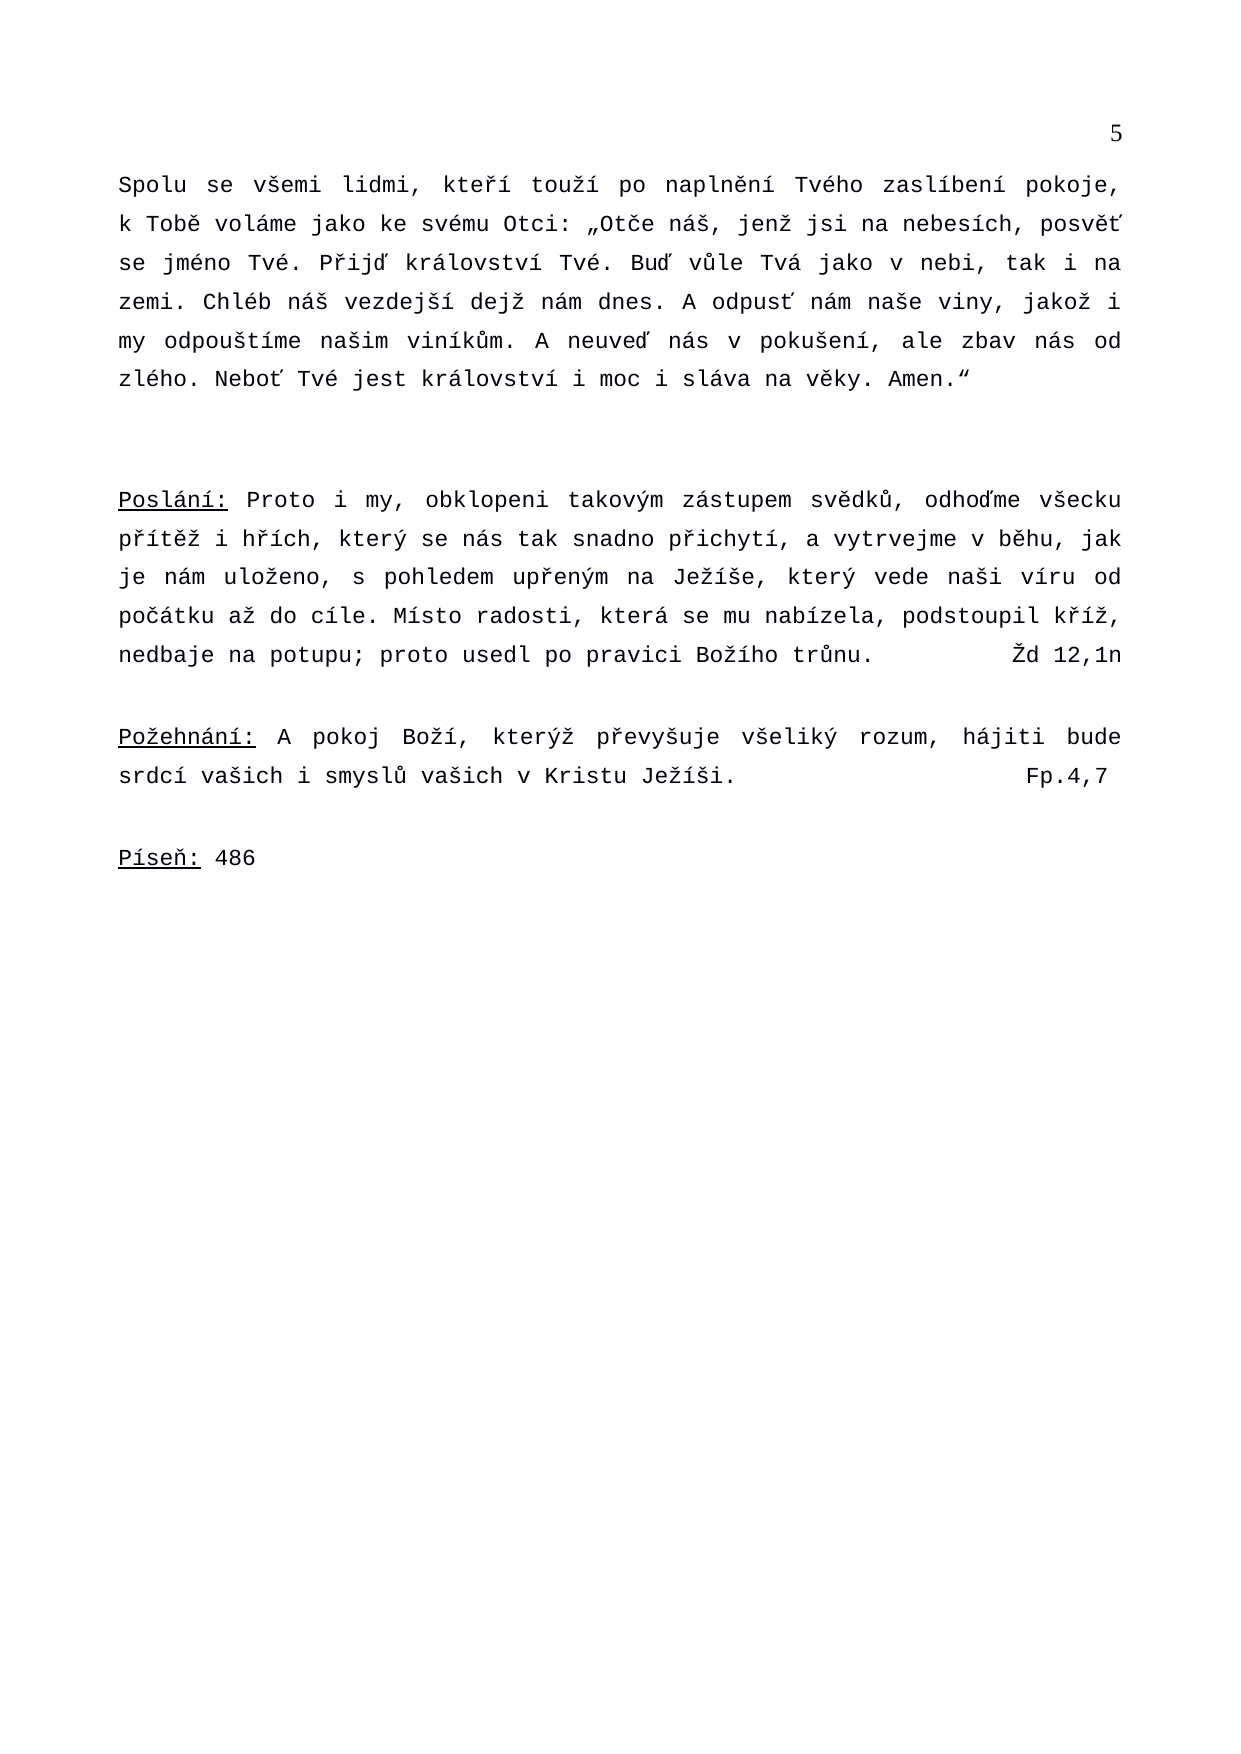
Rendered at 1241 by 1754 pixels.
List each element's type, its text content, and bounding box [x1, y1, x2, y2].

text Požehnání: A pokoj Boží, kterýž převyšuje všeliký rozum, hájiti bude srdcí vašich i smyslů vašich v Kristu Ježíši. Fp.4,7 [118, 725, 1122, 790]
text Spolu se všemi lidmi, kteří touží po naplnění Tvého zaslíbení pokoje, k Tobě voláme jako ke svému Otci: „Otče náš, jenž jsi na nebesích, posvěť se jméno Tvé. Přijď království Tvé. Buď vůle Tvá jako v nebi, tak i na zemi. Chléb náš vezdejší dejž nám dnes. A odpusť nám naše viny, jakož i my odpouštíme našim viníkům. A neuveď nás v pokušení, ale zbav nás od zlého. Neboť Tvé jest království i moc i sláva na věky. Amen.“ [118, 173, 1122, 394]
text Píseň: 486 [118, 846, 1122, 872]
text Poslání: Proto i my, obklopeni takovým zástupem svědků, odhoďme všecku přítěž i hřích, který se nás tak snadno přichytí, a vytrvejme v běhu, jak je nám uloženo, s pohledem upřeným na Ježíše, který vede naši víru od počátku až do cíle. Místo radosti, která se mu nabízela, podstoupil kříž, nedbaje na potupu; proto usedl po pravici Božího trůnu. Žd 12,1n [118, 488, 1122, 669]
